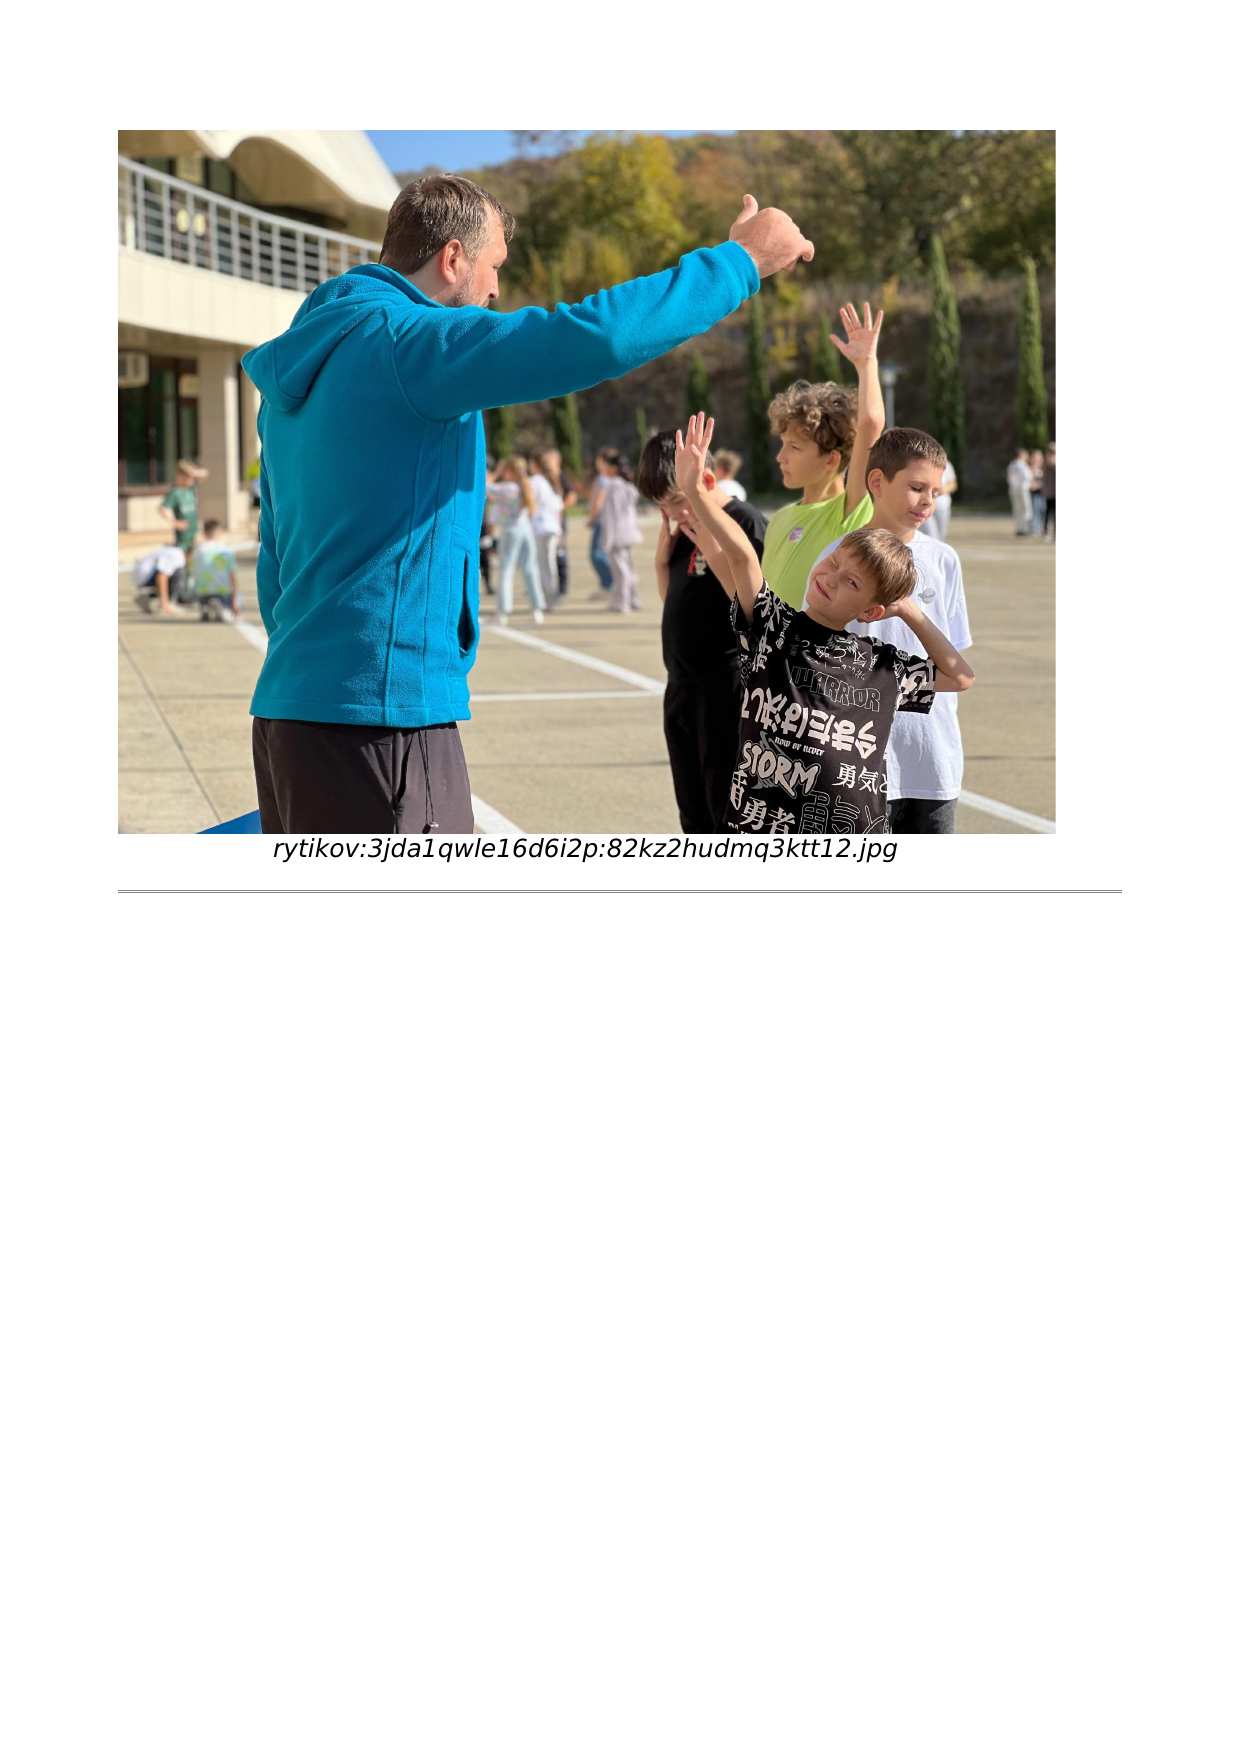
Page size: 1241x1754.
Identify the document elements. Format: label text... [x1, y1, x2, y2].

picture [118, 130, 1056, 834]
text rytikov:3jda1qwle16d6i2p:82kz2hudmq3ktt12.jpg [118, 834, 1056, 863]
